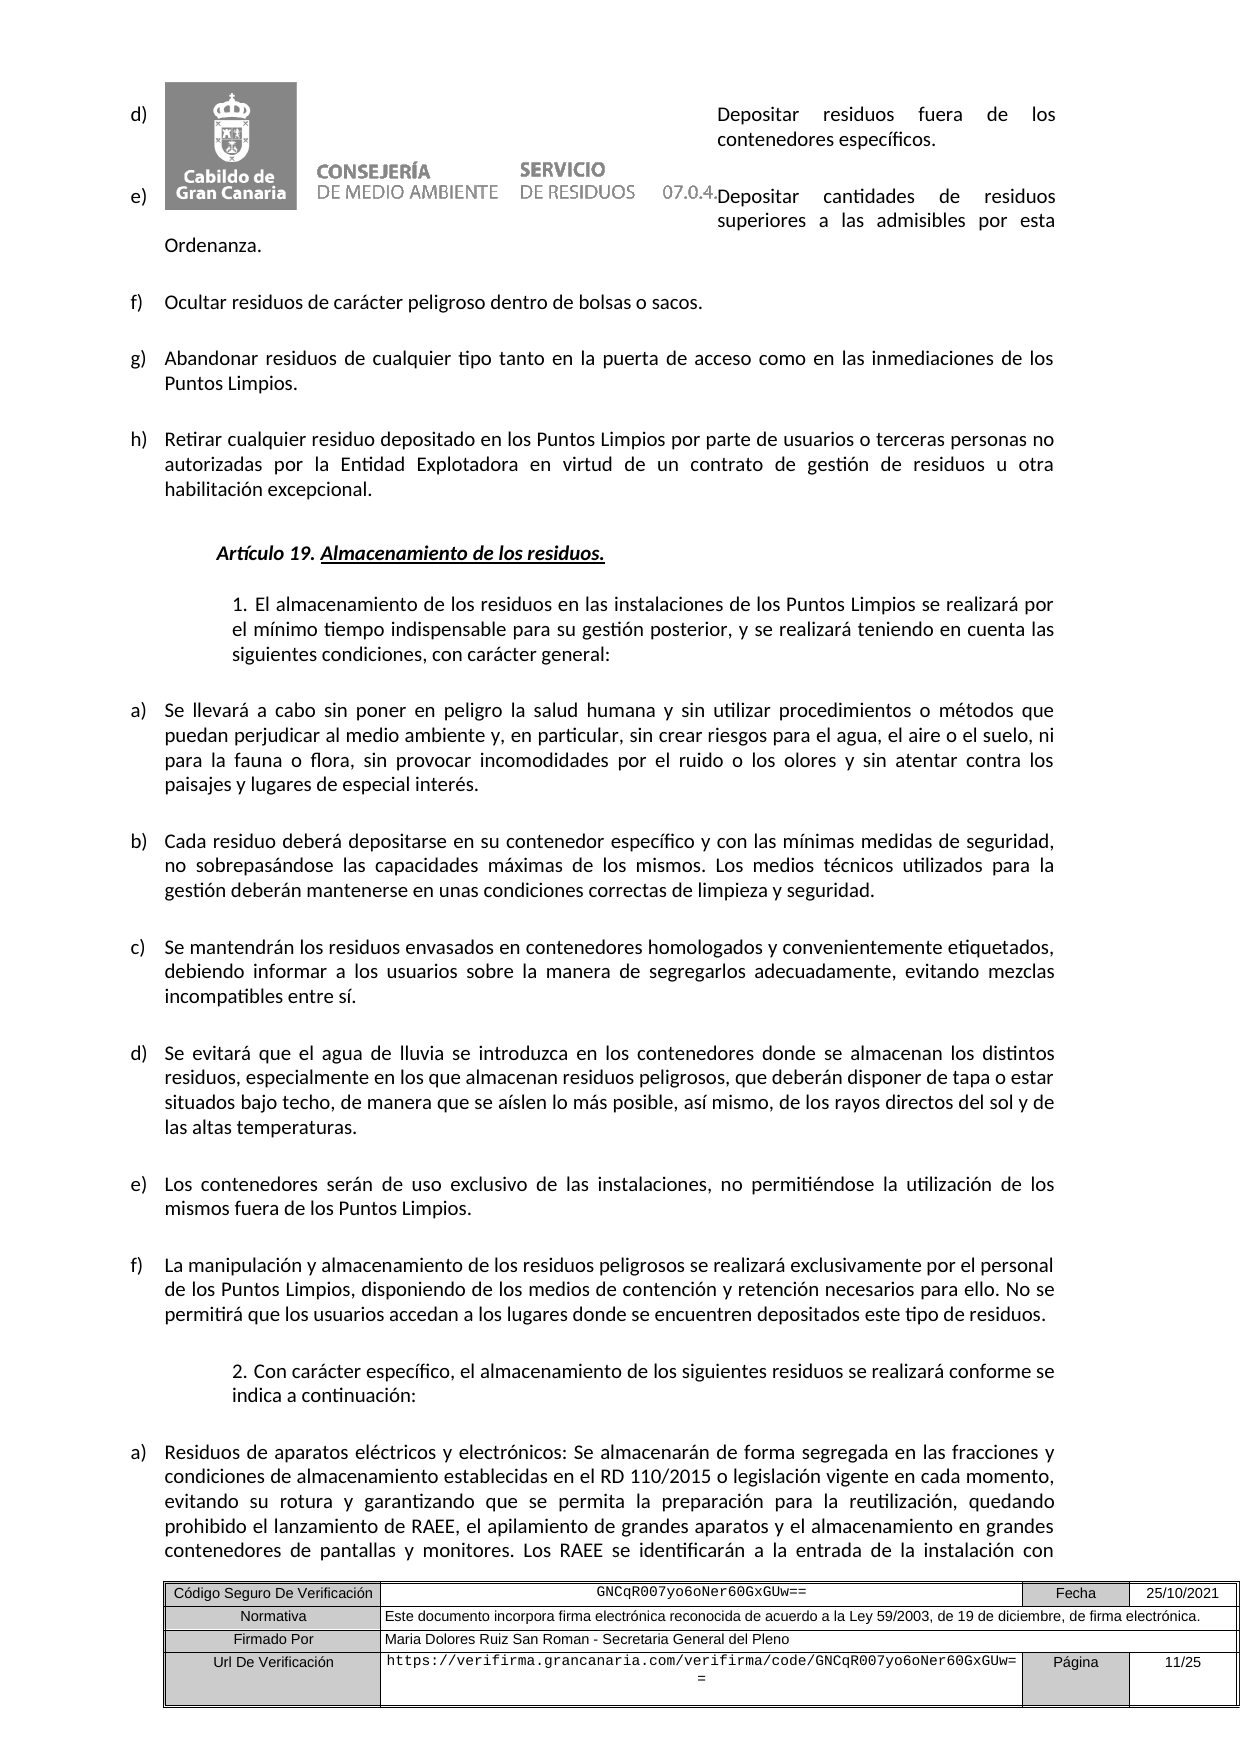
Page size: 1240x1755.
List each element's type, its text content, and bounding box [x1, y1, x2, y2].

list Se llevará a cabo sin poner en peligro la salud humana y sin utilizar procedimientos o métodos que puedan perjudicar al medio ambiente y, en particular, sin crear riesgos para el agua, el aire o el suelo, ni para la fauna o flora, sin provocar incomodidades por el ruido o los olores y sin atentar contra los paisajes y lugares de especial interés. [130, 698, 1056, 797]
list Depositar residuos fuera de los contenedores específicos. [130, 102, 165, 152]
list Los contenedores serán de uso exclusivo de las instalaciones, no permitiéndose la utilización de los mismos fuera de los Puntos Limpios. [130, 1171, 1056, 1221]
list Residuos de aparatos eléctricos y electrónicos: Se almacenarán de forma segregada en las fracciones y condiciones de almacenamiento establecidas en el RD 110/2015 o legislación vigente en cada momento, evitando su rotura y garantizando que se permita la preparación para la reutilización, quedando prohibido el lanzamiento de RAEE, el apilamiento de grandes aparatos y el almacenamiento en grandes contenedores de pantallas y monitores. Los RAEE se identificarán a la entrada de la instalación con [130, 1440, 1056, 1563]
list Depositar residuos fuera de los contenedores específicos. [297, 102, 1056, 152]
list Abandonar residuos de cualquier tipo tanto en la puerta de acceso como en las inmediaciones de los Puntos Limpios. [130, 346, 1056, 395]
list Ocultar residuos de carácter peligroso dentro de bolsas o sacos. [130, 289, 1056, 314]
list Se mantendrán los residuos envasados en contenedores homologados y convenientemente etiquetados, debiendo informar a los usuarios sobre la manera de segregarlos adecuadamente, evitando mezclas incompatibles entre sí. [130, 935, 1056, 1009]
list Se evitará que el agua de lluvia se introduzca en los contenedores donde se almacenan los distintos residuos, especialmente en los que almacenan residuos peligrosos, que deberán disponer de tapa o estar situados bajo techo, de manera que se aíslen lo más posible, así mismo, de los rayos directos del sol y de las altas temperaturas. [130, 1041, 1056, 1139]
text 1. El almacenamiento de los residuos en las instalaciones de los Puntos Limpios se realizará por el mínimo tiempo indispensable para su gestión posterior, y se realizará teniendo en cuenta las siguientes condiciones, con carácter general: [232, 592, 1056, 666]
list Depositar cantidades de residuos superiores a las admisibles por esta Ordenanza. [130, 183, 1056, 257]
list Cada residuo deberá depositarse en su contenedor específico y con las mínimas medidas de seguridad, no sobrepasándose las capacidades máximas de los mismos. Los medios técnicos utilizados para la gestión deberán mantenerse en unas condiciones correctas de limpieza y seguridad. [130, 829, 1056, 903]
text Artículo 19. Almacenamiento de los residuos. [216, 541, 1123, 566]
text 2. Con carácter específico, el almacenamiento de los siguientes residuos se realizará conforme se indica a continuación: [232, 1358, 1056, 1408]
list La manipulación y almacenamiento de los residuos peligrosos se realizará exclusivamente por el personal de los Puntos Limpios, disponiendo de los medios de contención y retención necesarios para ello. No se permitirá que los usuarios accedan a los lugares donde se encuentren depositados este tipo de residuos. [130, 1253, 1056, 1327]
list Retirar cualquier residuo depositado en los Puntos Limpios por parte de usuarios o terceras personas no autorizadas por la Entidad Explotadora en virtud de un contrato de gestión de residuos u otra habilitación excepcional. [130, 427, 1056, 501]
